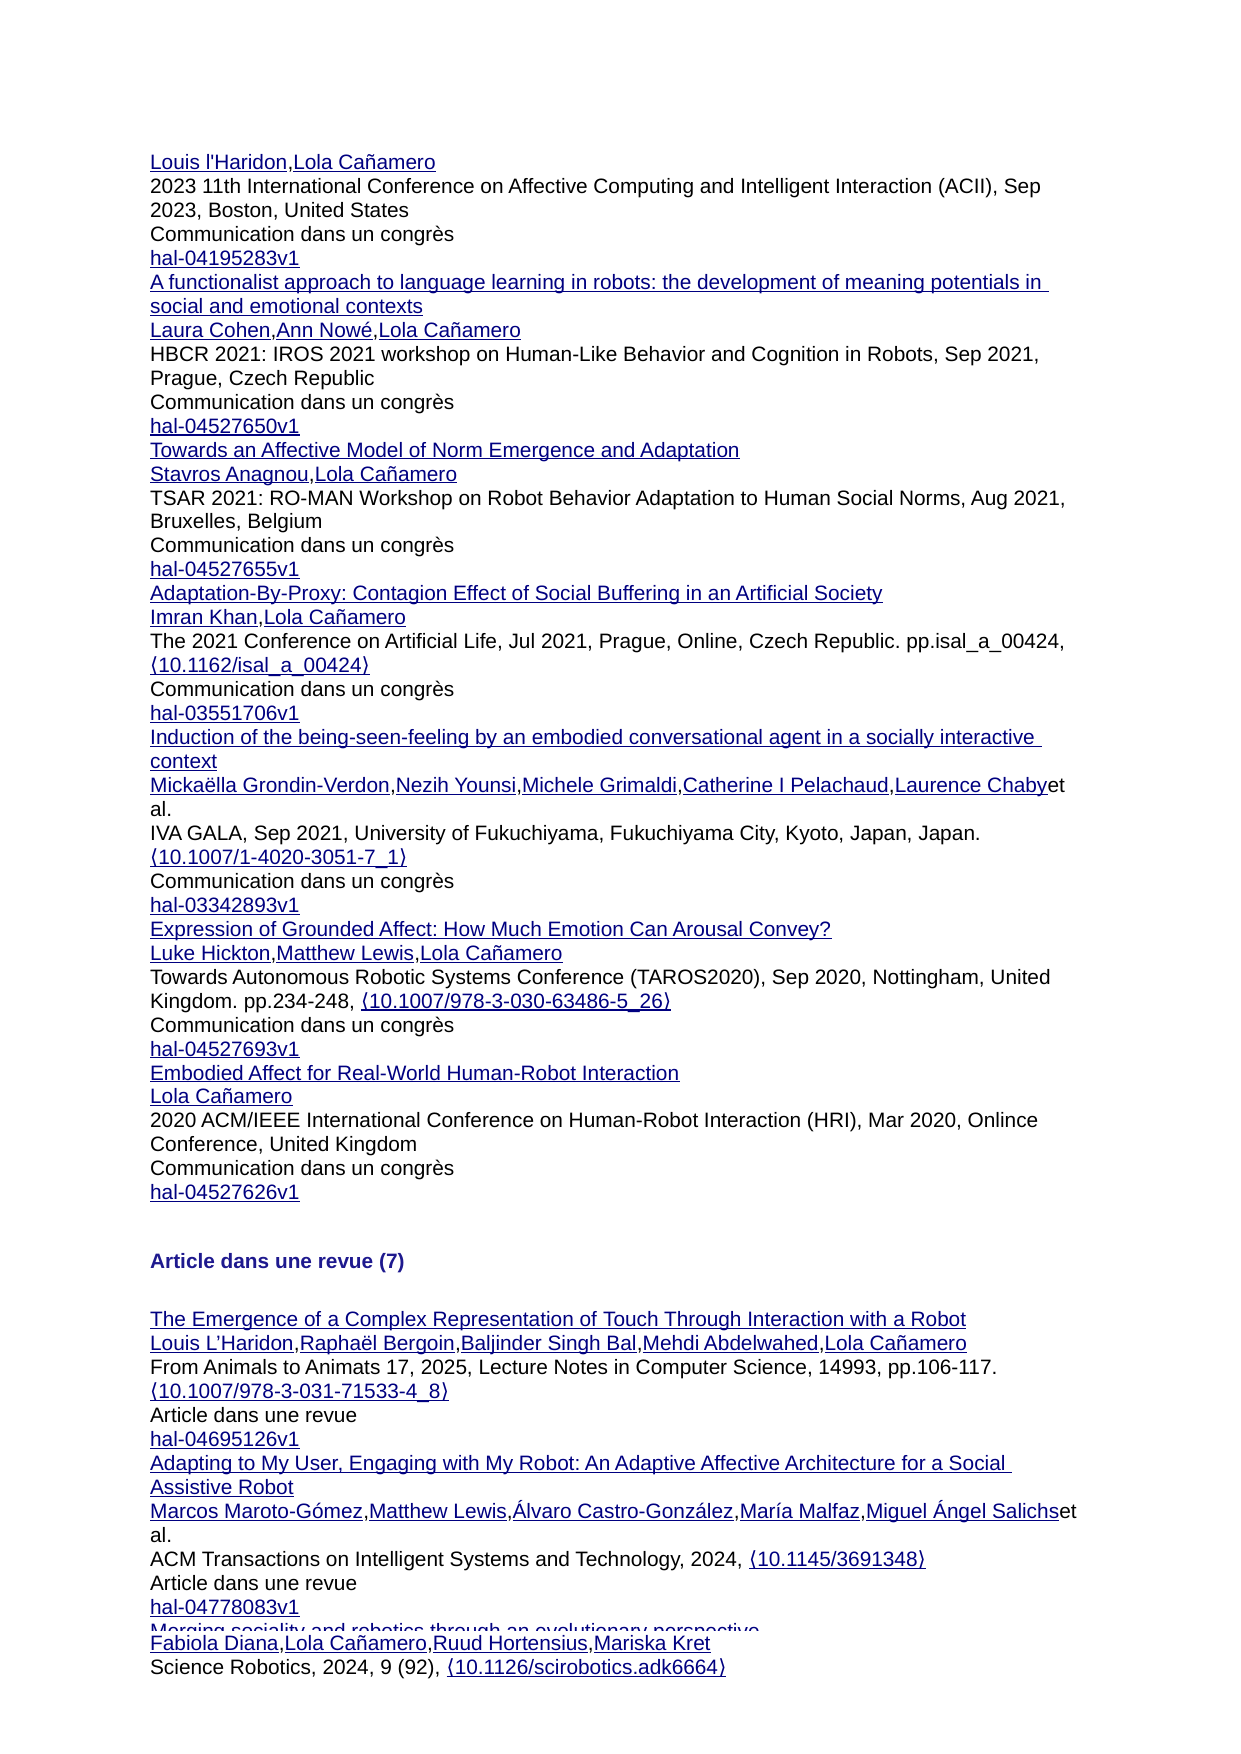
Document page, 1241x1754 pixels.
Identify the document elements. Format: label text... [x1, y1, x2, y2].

table_cell A functionalist approach to language learning in robots: the development of meaning potentials in social and emotional contexts Laura Cohen,Ann Nowé,Lola Cañamero HBCR 2021: IROS 2021 workshop on Human-Like Behavior and Cognition in Robots, Sep 2021, Prague, Czech Republic Communication dans un congrès hal-04527650v1 [150, 270, 1090, 437]
table_cell Expression of Grounded Affect: How Much Emotion Can Arousal Convey? Luke Hickton,Matthew Lewis,Lola Cañamero Towards Autonomous Robotic Systems Conference (TAROS2020), Sep 2020, Nottingham, United Kingdom. pp.234-248, ⟨10.1007/978-3-030-63486-5_26⟩ Communication dans un congrès hal-04527693v1 [150, 917, 1090, 1060]
table_cell Adapting to My User, Engaging with My Robot: An Adaptive Affective Architecture for a Social Assistive Robot Marcos Maroto-Gómez,Matthew Lewis,Álvaro Castro-González,María Malfaz,Miguel Ángel Salichset al. ACM Transactions on Intelligent Systems and Technology, 2024, ⟨10.1145/3691348⟩ Article dans une revue hal-04778083v1 [150, 1451, 1090, 1619]
table_cell Louis l'Haridon,Lola Cañamero 2023 11th International Conference on Affective Computing and Intelligent Interaction (ACII), Sep 2023, Boston, United States Communication dans un congrès hal-04195283v1 [150, 150, 1090, 270]
table_cell Embodied Affect for Real-World Human-Robot Interaction Lola Cañamero 2020 ACM/IEEE International Conference on Human-Robot Interaction (HRI), Mar 2020, Onlince Conference, United Kingdom Communication dans un congrès hal-04527626v1 [150, 1060, 1090, 1204]
table_cell Adaptation-By-Proxy: Contagion Effect of Social Buffering in an Artificial Society Imran Khan,Lola Cañamero The 2021 Conference on Artificial Life, Jul 2021, Prague, Online, Czech Republic. pp.isal_a_00424, ⟨10.1162/isal_a_00424⟩ Communication dans un congrès hal-03551706v1 [150, 581, 1090, 725]
table_cell Induction of the being-seen-feeling by an embodied conversational agent in a socially interactive context Mickaëlla Grondin-Verdon,Nezih Younsi,Michele Grimaldi,Catherine I Pelachaud,Laurence Chabyet al. IVA GALA, Sep 2021, University of Fukuchiyama, Fukuchiyama City, Kyoto, Japan, Japan. ⟨10.1007/1-4020-3051-7_1⟩ Communication dans un congrès hal-03342893v1 [150, 725, 1090, 917]
table_cell Towards an Affective Model of Norm Emergence and Adaptation Stavros Anagnou,Lola Cañamero TSAR 2021: RO-MAN Workshop on Robot Behavior Adaptation to Human Social Norms, Aug 2021, Bruxelles, Belgium Communication dans un congrès hal-04527655v1 [150, 438, 1090, 581]
table_cell Merging sociality and robotics through an evolutionary perspective Fabiola Diana,Lola Cañamero,Ruud Hortensius,Mariska Kret Science Robotics, 2024, 9 (92), ⟨10.1126/scirobotics.adk6664⟩ [150, 1619, 1090, 1679]
subtitle Article dans une revue (7) [150, 1249, 1090, 1273]
table_header The Emergence of a Complex Representation of Touch Through Interaction with a Robot Louis L’Haridon,Raphaël Bergoin,Baljinder Singh Bal,Mehdi Abdelwahed,Lola Cañamero From Animals to Animats 17, 2025, Lecture Notes in Computer Science, 14993, pp.106-117. ⟨10.1007/978-3-031-71533-4_8⟩ Article dans une revue hal-04695126v1 [150, 1307, 1090, 1451]
